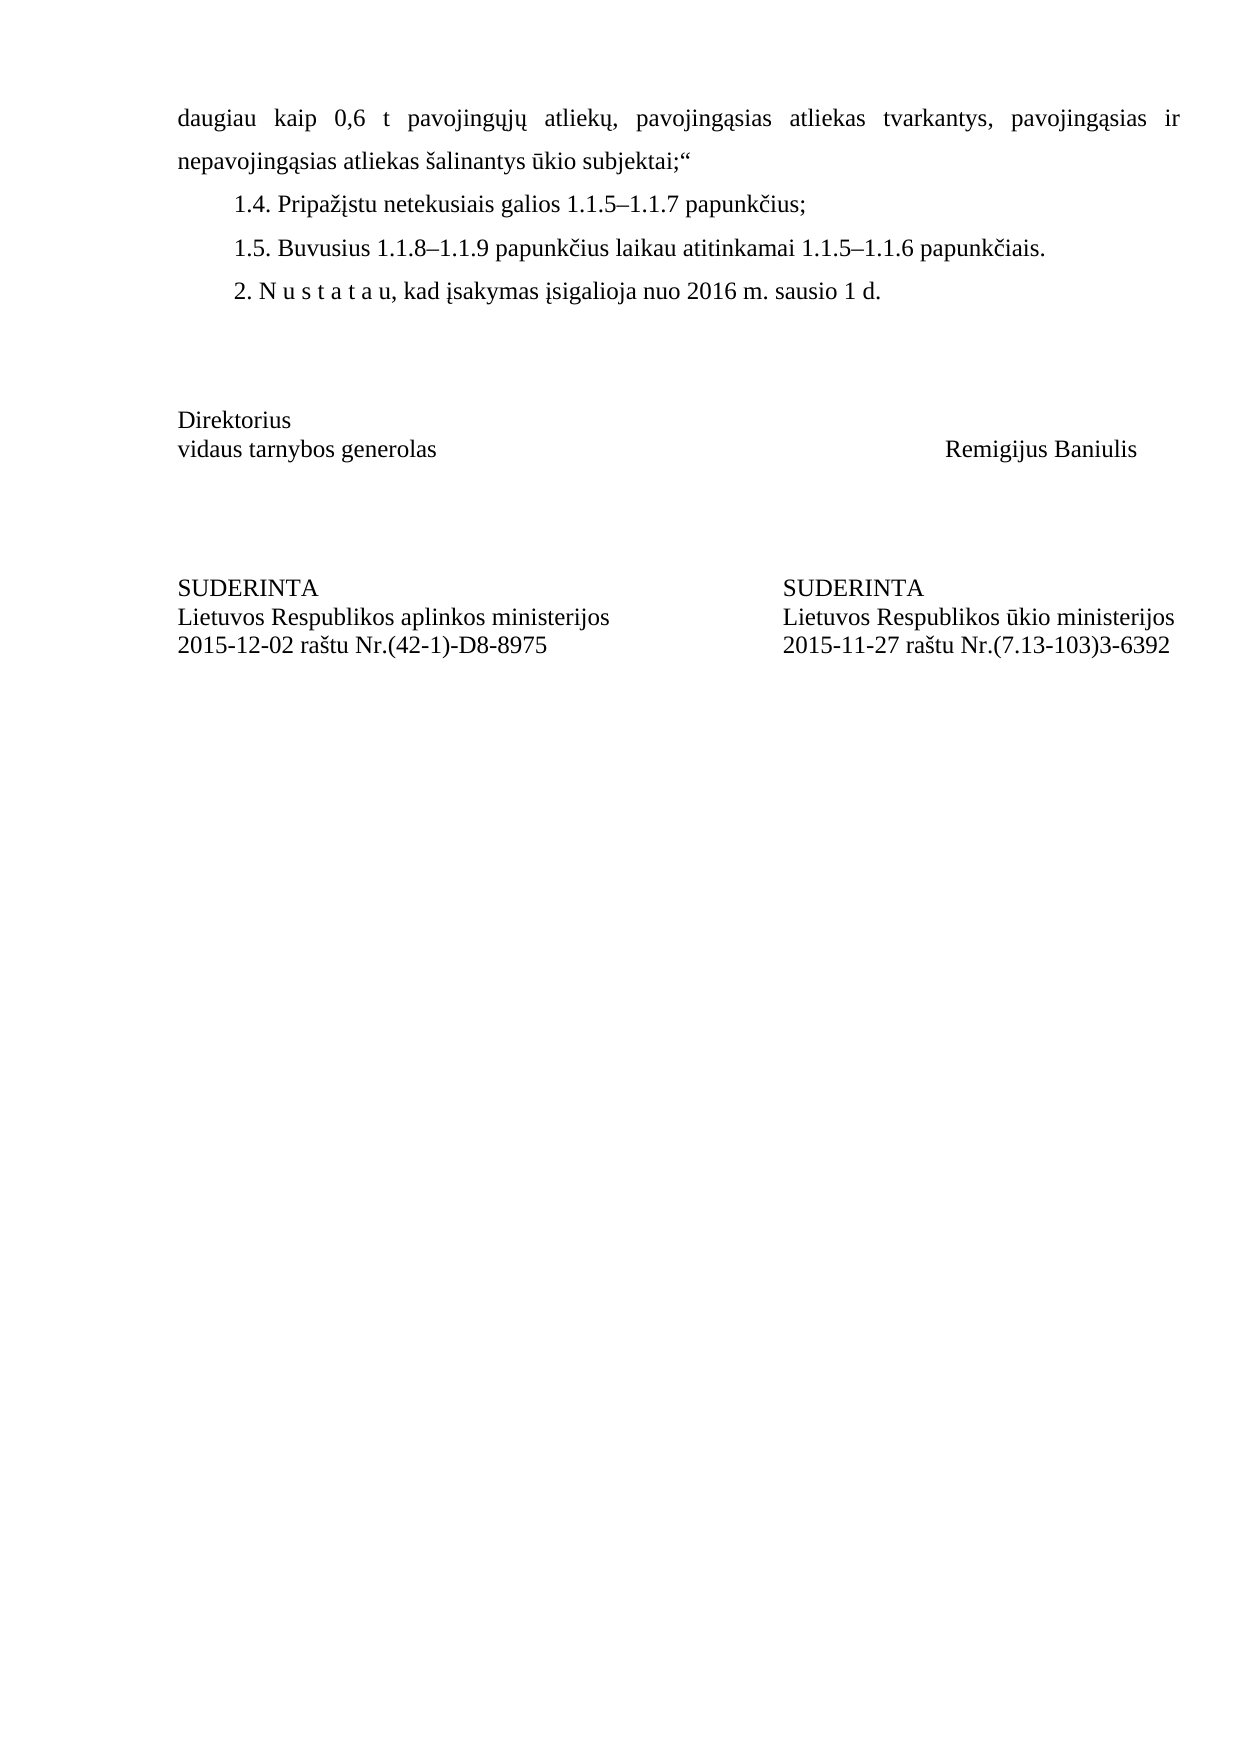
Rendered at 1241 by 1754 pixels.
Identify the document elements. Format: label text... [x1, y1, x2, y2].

text 2015-12-02 raštu Nr.(42-1)-D8-8975 2015-11-27 raštu Nr.(7.13-103)3-6392 [177, 631, 1181, 659]
text Direktorius [177, 405, 1181, 434]
text daugiau kaip 0,6 t pavojingųjų atliekų, pavojingąsias atliekas tvarkantys, pavojingąsias ir nepavojingąsias atliekas šalinantys ūkio subjektai;“ [177, 103, 1181, 175]
text vidaus tarnybos generolas Remigijus Baniulis [177, 434, 1181, 463]
text SUDERINTA SUDERINTA [177, 573, 1181, 602]
text 2. N u s t a t a u, kad įsakymas įsigalioja nuo 2016 m. sausio 1 d. [177, 276, 1181, 304]
text Lietuvos Respublikos aplinkos ministerijos Lietuvos Respublikos ūkio ministerijos [177, 602, 1181, 631]
text 1.4. Pripažįstu netekusiais galios 1.1.5–1.1.7 papunkčius; [177, 189, 1181, 218]
text 1.5. Buvusius 1.1.8–1.1.9 papunkčius laikau atitinkamai 1.1.5–1.1.6 papunkčiais. [177, 233, 1181, 261]
